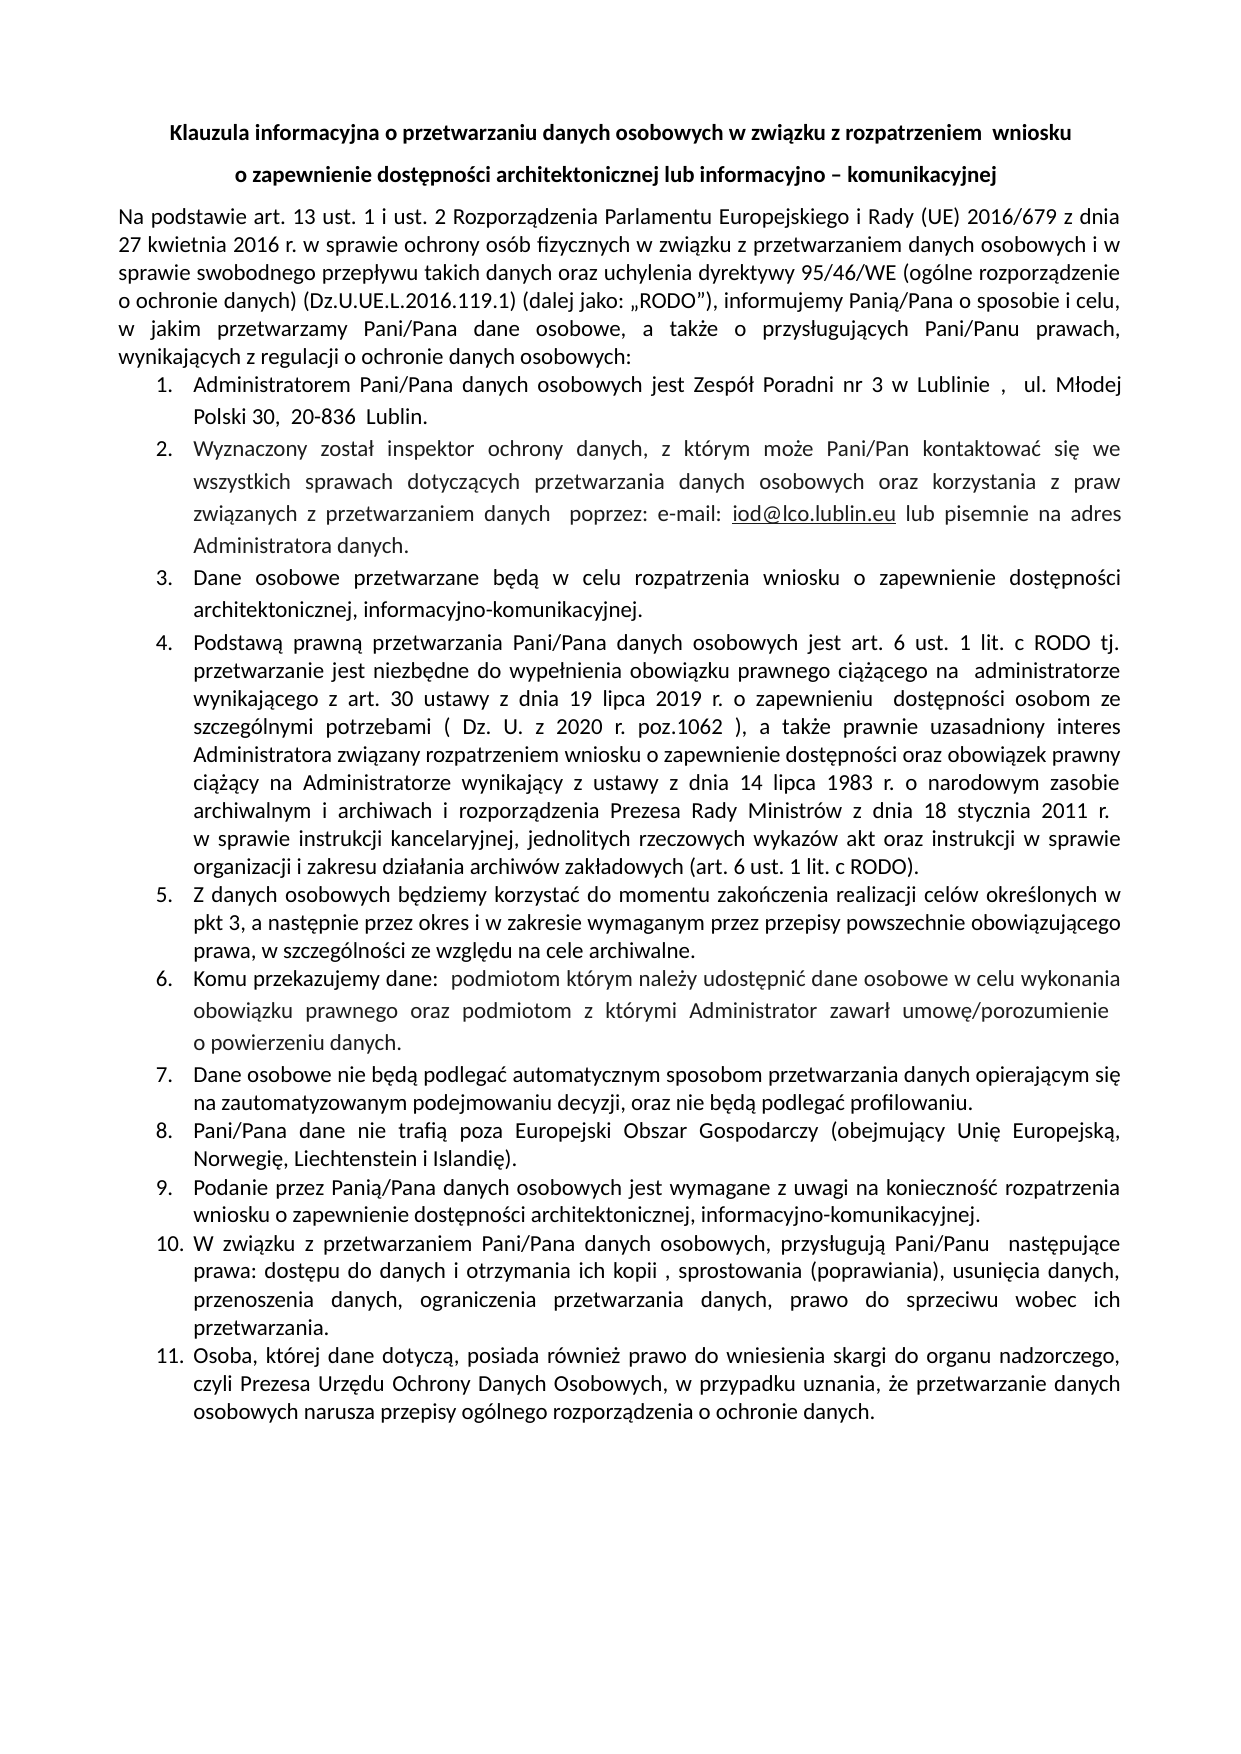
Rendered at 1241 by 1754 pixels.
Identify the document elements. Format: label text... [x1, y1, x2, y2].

text Na podstawie art. 13 ust. 1 i ust. 2 Rozporządzenia Parlamentu Europejskiego i Rady (UE) 2016/679 z dnia 27 kwietnia 2016 r. w sprawie ochrony osób fizycznych w związku z przetwarzaniem danych osobowych i w sprawie swobodnego przepływu takich danych oraz uchylenia dyrektywy 95/46/WE (ogólne rozporządzenie o ochronie danych) (Dz.U.UE.L.2016.119.1) (dalej jako: „RODO”), informujemy Panią/Pana o sposobie i celu, w jakim przetwarzamy Pani/Pana dane osobowe, a także o przysługujących Pani/Panu prawach, wynikających z regulacji o ochronie danych osobowych: [118, 202, 1122, 370]
list Administratorem Pani/Pana danych osobowych jest Zespół Poradni nr 3 w Lublinie , ul. Młodej Polski 30, 20-836 Lublin. [156, 370, 1122, 430]
list Dane osobowe przetwarzane będą w celu rozpatrzenia wniosku o zapewnienie dostępności architektonicznej, informacyjno-komunikacyjnej. [156, 563, 1122, 623]
list Wyznaczony został inspektor ochrony danych, z którym może Pani/Pan kontaktować się we wszystkich sprawach dotyczących przetwarzania danych osobowych oraz korzystania z praw związanych z przetwarzaniem danych poprzez: e-mail: iod@lco.lublin.eu lub pisemnie na adres Administratora danych. [156, 434, 1122, 559]
text o zapewnienie dostępności architektonicznej lub informacyjno – komunikacyjnej [118, 160, 1122, 188]
list Osoba, której dane dotyczą, posiada również prawo do wniesienia skargi do organu nadzorczego, czyli Prezesa Urzędu Ochrony Danych Osobowych, w przypadku uznania, że przetwarzanie danych osobowych narusza przepisy ogólnego rozporządzenia o ochronie danych. [156, 1341, 1122, 1425]
list Komu przekazujemy dane: podmiotom którym należy udostępnić dane osobowe w celu wykonania obowiązku prawnego oraz podmiotom z którymi Administrator zawarł umowę/porozumienie o powierzeniu danych. [156, 964, 1122, 1056]
list W związku z przetwarzaniem Pani/Pana danych osobowych, przysługują Pani/Panu następujące prawa: dostępu do danych i otrzymania ich kopii , sprostowania (poprawiania), usunięcia danych, przenoszenia danych, ograniczenia przetwarzania danych, prawo do sprzeciwu wobec ich przetwarzania. [156, 1229, 1122, 1341]
list Podstawą prawną przetwarzania Pani/Pana danych osobowych jest art. 6 ust. 1 lit. c RODO tj. przetwarzanie jest niezbędne do wypełnienia obowiązku prawnego ciążącego na administratorze wynikającego z art. 30 ustawy z dnia 19 lipca 2019 r. o zapewnieniu dostępności osobom ze szczególnymi potrzebami ( Dz. U. z 2020 r. poz.1062 ), a także prawnie uzasadniony interes Administratora związany rozpatrzeniem wniosku o zapewnienie dostępności oraz obowiązek prawny ciążący na Administratorze wynikający z ustawy z dnia 14 lipca 1983 r. o narodowym zasobie archiwalnym i archiwach i rozporządzenia Prezesa Rady Ministrów z dnia 18 stycznia 2011 r. w sprawie instrukcji kancelaryjnej, jednolitych rzeczowych wykazów akt oraz instrukcji w sprawie organizacji i zakresu działania archiwów zakładowych (art. 6 ust. 1 lit. c RODO). [156, 628, 1122, 880]
list Podanie przez Panią/Pana danych osobowych jest wymagane z uwagi na konieczność rozpatrzenia wniosku o zapewnienie dostępności architektonicznej, informacyjno-komunikacyjnej. [156, 1173, 1122, 1229]
list Dane osobowe nie będą podlegać automatycznym sposobom przetwarzania danych opierającym się na zautomatyzowanym podejmowaniu decyzji, oraz nie będą podlegać profilowaniu. [156, 1061, 1122, 1117]
text Klauzula informacyjna o przetwarzaniu danych osobowych w związku z rozpatrzeniem wniosku [118, 118, 1122, 146]
list Z danych osobowych będziemy korzystać do momentu zakończenia realizacji celów określonych w pkt 3, a następnie przez okres i w zakresie wymaganym przez przepisy powszechnie obowiązującego prawa, w szczególności ze względu na cele archiwalne. [156, 880, 1122, 964]
list Pani/Pana dane nie trafią poza Europejski Obszar Gospodarczy (obejmujący Unię Europejską, Norwegię, Liechtenstein i Islandię). [156, 1117, 1122, 1173]
